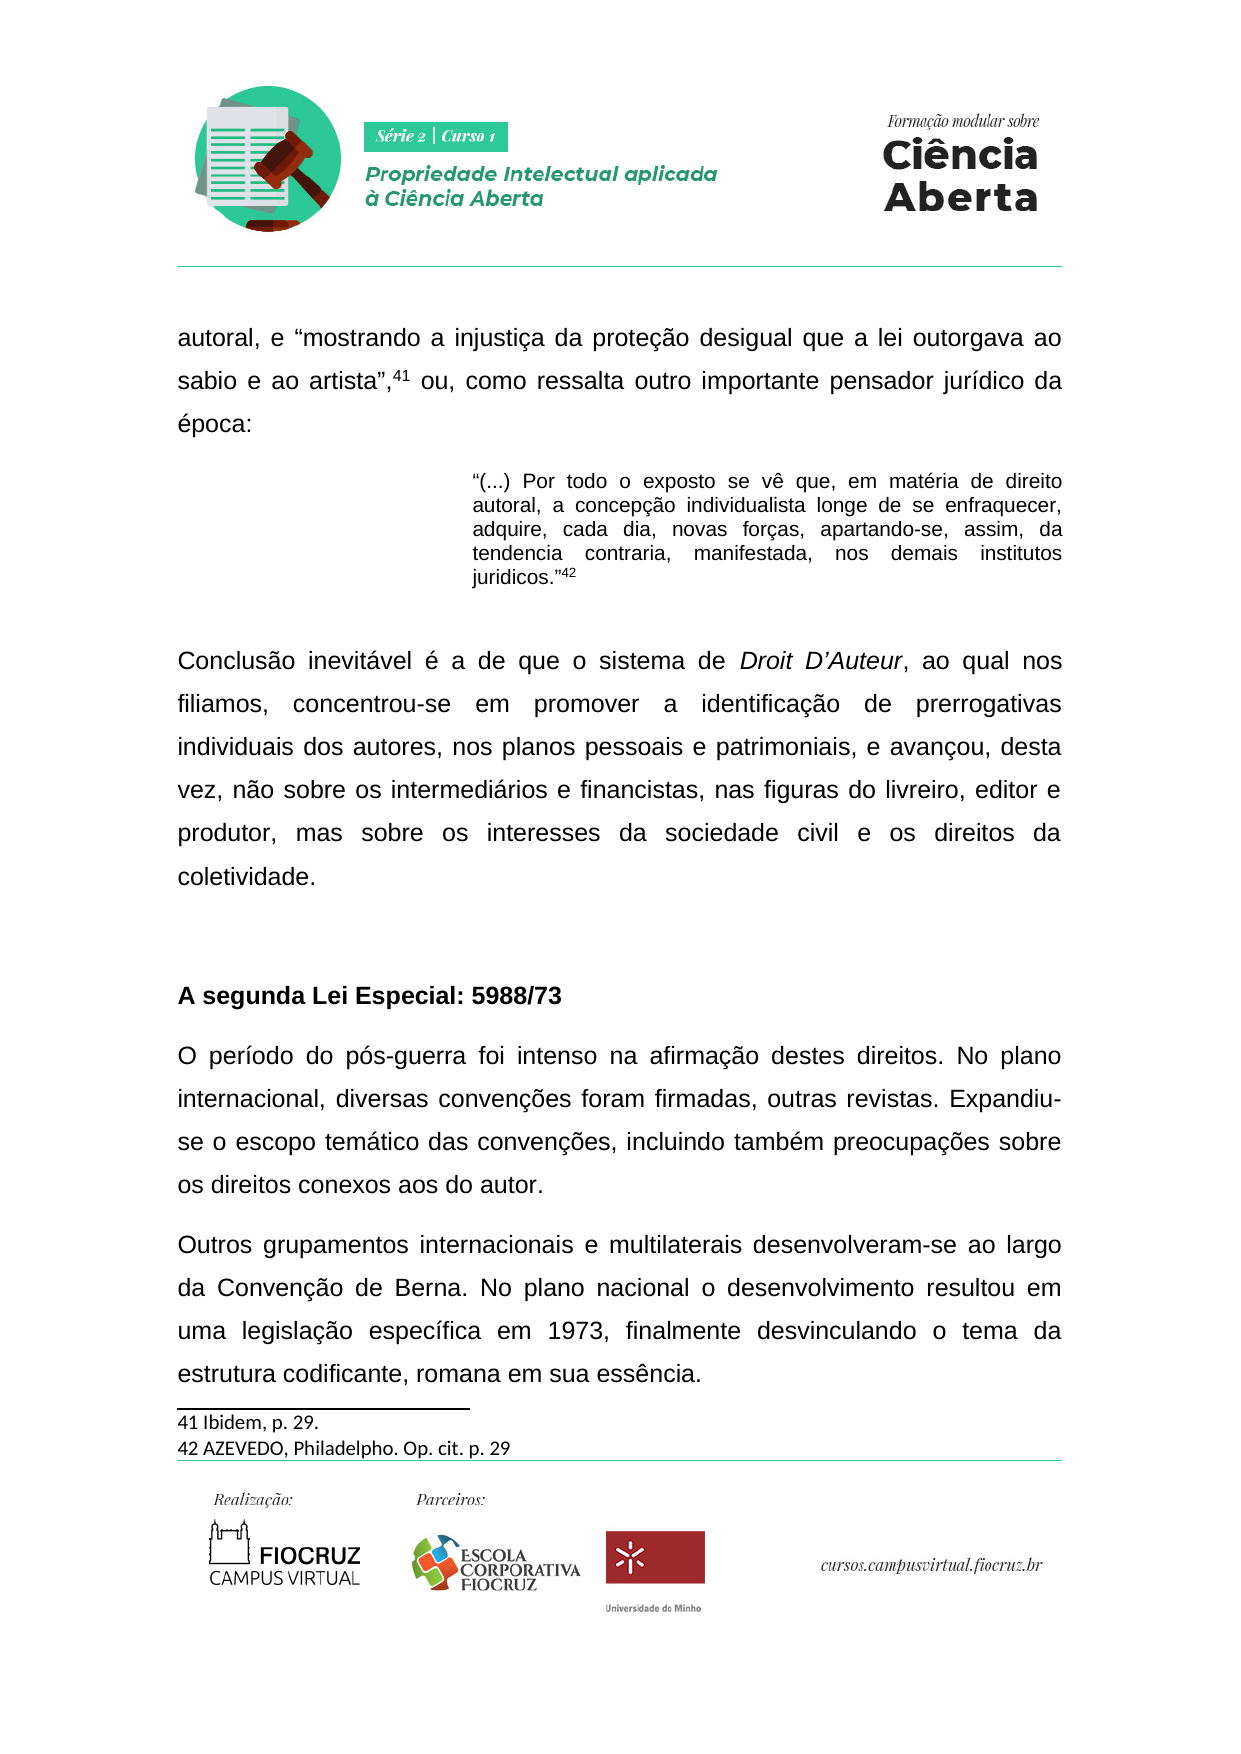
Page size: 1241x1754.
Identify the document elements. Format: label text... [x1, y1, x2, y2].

text Outros grupamentos internacionais e multilaterais desenvolveram-se ao largo da Convenção de Berna. No plano nacional o desenvolvimento resultou em uma legislação específica em 1973, finalmente desvinculando o tema da estrutura codificante, romana em sua essência. [177, 1230, 1063, 1388]
text A segunda Lei Especial: 5988/73 [177, 981, 1063, 1010]
text AZEVEDO, Philadelpho. Op. cit. p. 29 [177, 1435, 1063, 1460]
text “(...) Por todo o exposto se vê que, em matéria de direito autoral, a concepção individualista longe de se enfraquecer, adquire, cada dia, novas forças, apartando-se, assim, da tendencia contraria, manifestada, nos demais institutos juridicos.” [472, 469, 1063, 589]
text autoral, e “mostrando a injustiça da proteção desigual que a lei outorgava ao sabio e ao artista”, ou, como ressalta outro importante pensador jurídico da época: [177, 323, 1063, 438]
text O período do pós-guerra foi intenso na afirmação destes direitos. No plano internacional, diversas convenções foram firmadas, outras revistas. Expandiu-se o escopo temático das convenções, incluindo também preocupações sobre os direitos conexos aos do autor. [177, 1041, 1063, 1199]
text Conclusão inevitável é a de que o sistema de Droit D’Auteur, ao qual nos filiamos, concentrou-se em promover a identificação de prerrogativas individuais dos autores, nos planos pessoais e patrimoniais, e avançou, desta vez, não sobre os intermediários e financistas, nas figuras do livreiro, editor e produtor, mas sobre os interesses da sociedade civil e os direitos da coletividade. [177, 646, 1063, 890]
text Ibidem, p. 29. [177, 1409, 1063, 1435]
